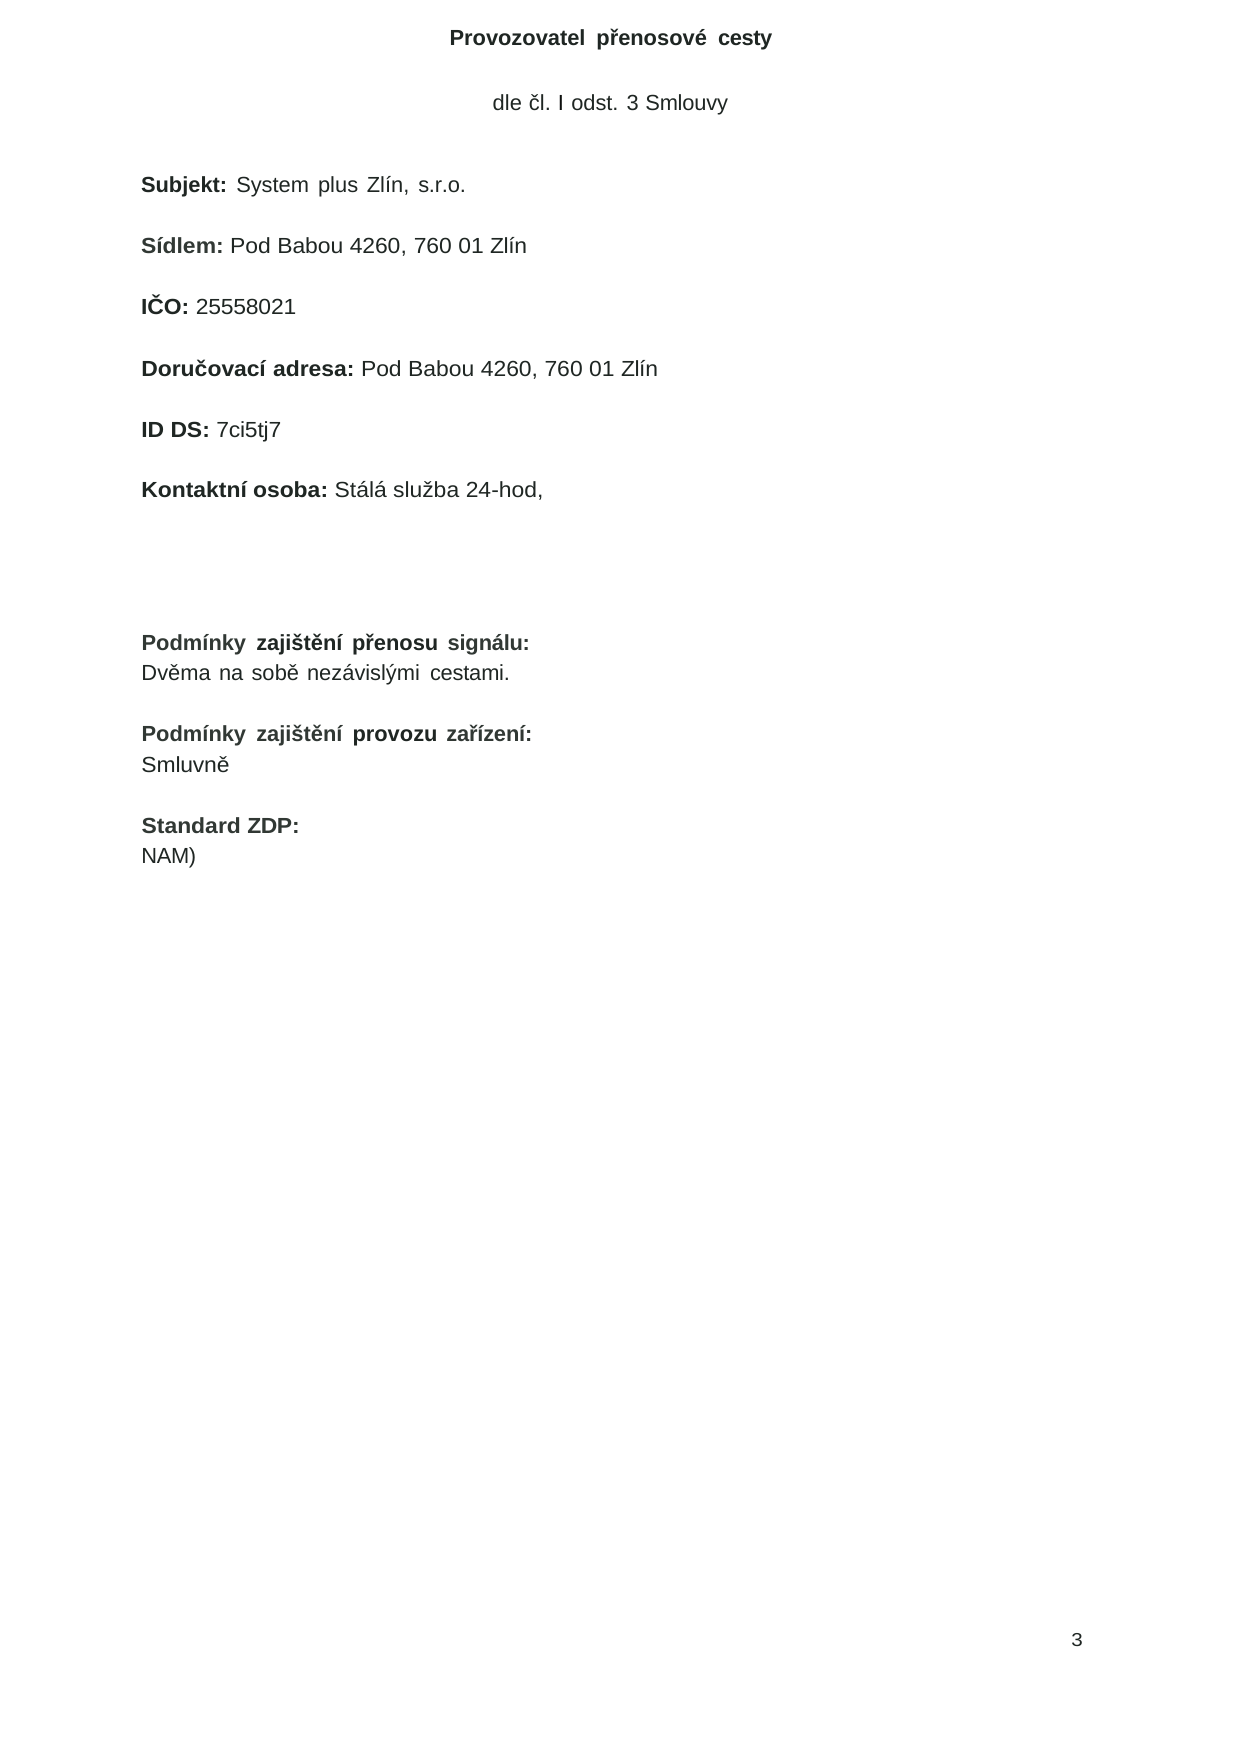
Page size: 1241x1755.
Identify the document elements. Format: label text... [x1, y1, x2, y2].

text NAM) [141, 843, 1063, 868]
subtitle Podmínky zajištění provozu zařízení: [141, 721, 1063, 746]
text ID DS: 7ci5tj7 [141, 416, 1063, 442]
text dle čl. I odst. 3 Smlouvy [159, 89, 1061, 115]
subtitle Podmínky zajištění přenosu signálu: [141, 630, 1063, 655]
text Smluvně [141, 752, 1063, 777]
text Subjekt: System plus Zlín, s.r.o. [141, 172, 1063, 197]
text Dvěma na sobě nezávislými cestami. [141, 660, 1063, 685]
subtitle Standard ZDP: [141, 813, 1063, 838]
text Kontaktní osoba: Stálá služba 24-hod, [141, 477, 1063, 502]
text Sídlem: Pod Babou 4260, 760 01 Zlín [141, 233, 1063, 258]
text IČO: 25558021 [141, 294, 1063, 319]
text Provozovatel přenosové cesty [159, 25, 1063, 50]
text Doručovací adresa: Pod Babou 4260, 760 01 Zlín [141, 356, 1063, 381]
